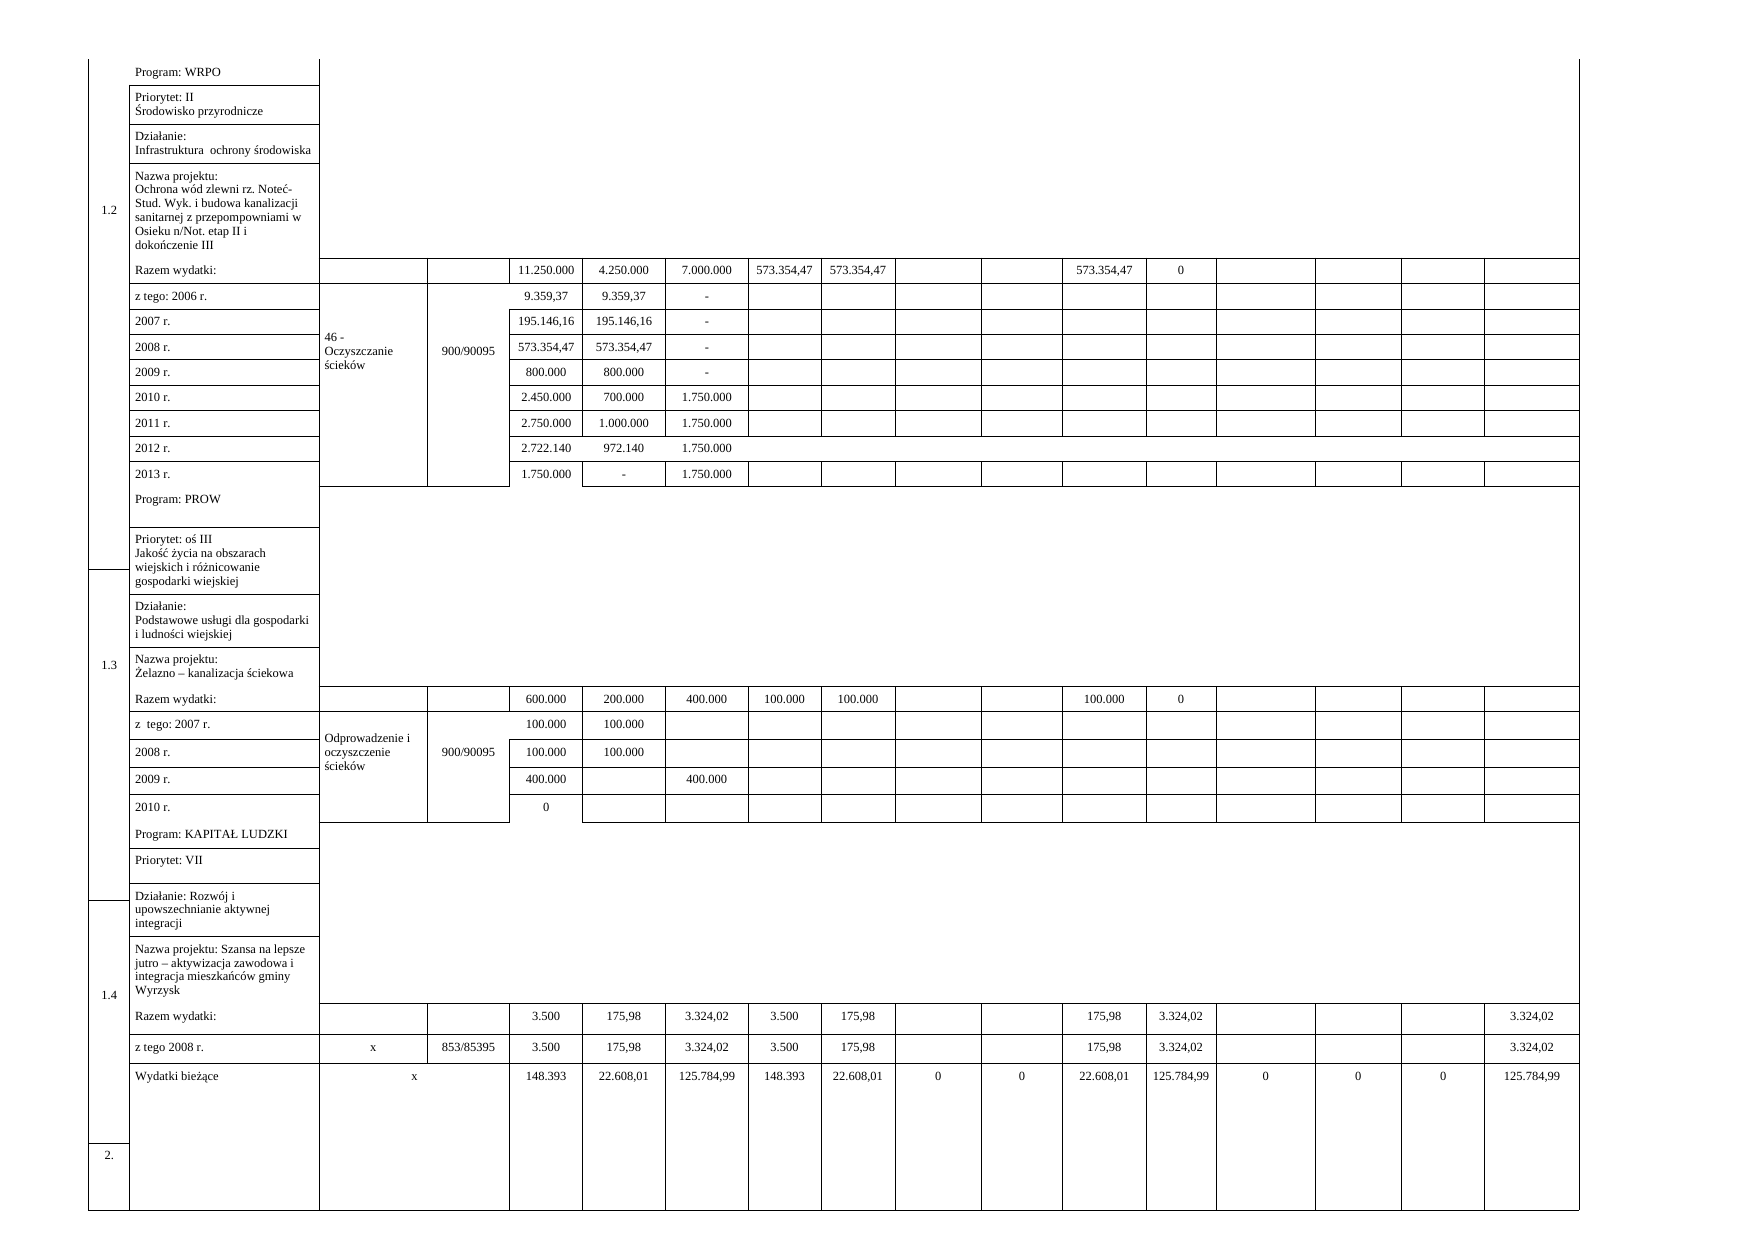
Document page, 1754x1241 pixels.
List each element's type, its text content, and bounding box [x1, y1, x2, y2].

table_header [1485, 712, 1579, 739]
table_cell [1063, 386, 1146, 410]
table_cell 3.500 [510, 1035, 582, 1063]
table_cell [1316, 462, 1401, 486]
table_cell [1217, 740, 1315, 767]
table_cell [822, 768, 895, 794]
table_cell 2013 r. [130, 462, 319, 486]
table_cell 2008 r. [130, 740, 319, 767]
table_cell Priorytet: VII [130, 849, 319, 883]
table_cell 2011 r. [130, 411, 319, 436]
table_cell [666, 795, 748, 822]
table_cell 125.784,99 [666, 1064, 748, 1210]
table_cell 100.000 [1063, 687, 1146, 711]
table_cell [822, 740, 895, 767]
table_cell [1485, 411, 1579, 436]
table_cell z tego 2008 r. [130, 1035, 319, 1063]
table_cell 800.000 [510, 360, 582, 385]
table_header 9.359,37 [583, 284, 665, 308]
table_cell [428, 1004, 509, 1034]
table_header 972.140 [582, 437, 665, 461]
table_cell 1.3 [89, 570, 129, 899]
table_cell 100.000 [510, 740, 582, 767]
table_cell [1485, 360, 1579, 385]
table_cell [1402, 462, 1484, 486]
table_cell 1.4 [89, 901, 129, 1143]
table_cell 0 [896, 1064, 981, 1210]
table_header [1063, 437, 1146, 461]
table_cell Razem wydatki: [130, 1003, 319, 1034]
table_cell [320, 1004, 427, 1034]
table_cell [896, 259, 981, 283]
table_cell [1147, 768, 1216, 794]
table_cell 2010 r. [130, 795, 319, 822]
table_cell [749, 768, 821, 794]
table_cell [896, 1004, 981, 1034]
table_cell [666, 740, 748, 767]
table_cell [982, 462, 1062, 486]
table_cell [428, 687, 509, 711]
table_cell 195.146,16 [510, 310, 582, 334]
table_cell 22.608,01 [1063, 1064, 1146, 1210]
table_cell 3.324,02 [1147, 1035, 1216, 1063]
table_cell 1.750.000 [666, 386, 748, 410]
table_header [320, 59, 1579, 258]
table_header [1217, 284, 1315, 308]
table_cell 400.000 [666, 687, 748, 711]
table_header - [666, 284, 748, 308]
table_cell 0 [1316, 1064, 1401, 1210]
table_cell 148.393 [510, 1064, 582, 1210]
table_cell Działanie: Infrastruktura ochrony środowiska [130, 125, 319, 163]
table_cell 7.000.000 [666, 259, 748, 283]
table_cell [1402, 411, 1484, 436]
table_cell 100.000 [583, 740, 665, 767]
table_cell - [583, 462, 665, 486]
table_header [749, 284, 821, 308]
table_header [896, 284, 981, 308]
table_cell 2008 r. [130, 335, 319, 359]
table_header [1147, 712, 1216, 739]
table_cell [1217, 768, 1315, 794]
table_cell [749, 310, 821, 334]
table_cell [982, 386, 1062, 410]
table_header [1146, 437, 1216, 461]
table_header 9.359,37 [510, 284, 582, 308]
table_cell 175,98 [1063, 1004, 1146, 1034]
table_cell [1316, 335, 1401, 359]
table_header [1402, 284, 1484, 308]
table_cell 195.146,16 [583, 310, 665, 334]
table_header [1316, 712, 1401, 739]
table_cell 3.324,02 [1485, 1035, 1579, 1063]
table_cell 2.450.000 [510, 386, 582, 410]
table_cell [1485, 310, 1579, 334]
table_cell 3.500 [749, 1035, 821, 1063]
table_header [1485, 437, 1579, 461]
table_cell [982, 310, 1062, 334]
table_cell [1316, 795, 1401, 822]
table_cell Razem wydatki: [130, 686, 319, 711]
table_cell [822, 411, 895, 436]
table_cell Nazwa projektu: Szansa na lepsze jutro – aktywizacja zawodowa i integracja mieszkańców gminy Wyrzysk [130, 937, 319, 1003]
table_cell [749, 740, 821, 767]
table_cell - [666, 310, 748, 334]
table_cell 600.000 [510, 687, 582, 711]
table_cell Priorytet: oś III Jakość życia na obszarach wiejskich i różnicowanie gospodarki wiejskiej [130, 528, 319, 594]
table_header [748, 437, 821, 461]
table_header [1216, 437, 1315, 461]
table_cell [1063, 768, 1146, 794]
table_cell [749, 386, 821, 410]
table_cell [1485, 687, 1579, 711]
table_cell [1402, 687, 1484, 711]
table_cell [982, 740, 1062, 767]
table_cell 573.354,47 [510, 335, 582, 359]
table_cell 853/85395 [428, 1035, 509, 1063]
table_cell [1316, 360, 1401, 385]
table_cell [1485, 386, 1579, 410]
table_cell 3.500 [749, 1004, 821, 1034]
table_header [895, 437, 981, 461]
table_cell [982, 795, 1062, 822]
table_cell 3.324,02 [666, 1004, 748, 1034]
table_cell 573.354,47 [749, 259, 821, 283]
table_cell 125.784,99 [1485, 1064, 1579, 1210]
table_cell - [666, 360, 748, 385]
table_cell 2012 r. [130, 437, 319, 461]
table_cell [1402, 740, 1484, 767]
table_cell [1217, 687, 1315, 711]
table_header [1315, 437, 1401, 461]
table_cell [1316, 411, 1401, 436]
table_cell [1147, 795, 1216, 822]
table_cell [982, 687, 1062, 711]
table_cell 22.608,01 [583, 1064, 665, 1210]
table_cell [1147, 462, 1216, 486]
table_header [1402, 712, 1484, 739]
table_cell [896, 462, 981, 486]
table_cell [1217, 386, 1315, 410]
table_cell 200.000 [583, 687, 665, 711]
table_cell Priorytet: II Środowisko przyrodnicze [130, 86, 319, 124]
table_cell [1485, 462, 1579, 486]
table_cell 0 [1402, 1064, 1484, 1210]
table_header [982, 712, 1062, 739]
table_cell [982, 1035, 1062, 1063]
table_cell 125.784,99 [1147, 1064, 1216, 1210]
table_cell [1485, 335, 1579, 359]
table_cell 2.750.000 [510, 411, 582, 436]
table_cell [1147, 310, 1216, 334]
table_header 2.722.140 [510, 437, 582, 461]
table_cell [982, 1004, 1062, 1034]
table_cell [1316, 259, 1401, 283]
table_cell 900/90095 [428, 284, 509, 486]
table_cell [896, 687, 981, 711]
table_header [666, 712, 748, 739]
table_cell [1147, 740, 1216, 767]
table_cell 573.354,47 [583, 335, 665, 359]
table_header [1316, 284, 1401, 308]
table_cell [896, 768, 981, 794]
table_header [1147, 284, 1216, 308]
table_header z tego: 2007 r. [130, 712, 319, 739]
table_cell [1402, 1035, 1484, 1063]
table_cell [982, 768, 1062, 794]
table_cell [1063, 335, 1146, 359]
table_cell [1147, 411, 1216, 436]
table_cell [896, 386, 981, 410]
table_cell 100.000 [749, 687, 821, 711]
table_cell 400.000 [510, 768, 582, 794]
table_cell [1147, 386, 1216, 410]
table_cell [1316, 768, 1401, 794]
table_cell [1402, 386, 1484, 410]
table_cell [583, 795, 665, 822]
table_cell 2009 r. [130, 360, 319, 385]
table_cell 3.500 [510, 1004, 582, 1034]
table_cell [1316, 1035, 1401, 1063]
table_cell - [666, 335, 748, 359]
table_header [1217, 712, 1315, 739]
table_cell [1217, 795, 1315, 822]
table_cell 100.000 [822, 687, 895, 711]
table_header [982, 284, 1062, 308]
table_cell [1402, 310, 1484, 334]
table_cell [1485, 795, 1579, 822]
table_cell 46 - Oczyszczanie ścieków [320, 284, 427, 486]
table_header [981, 437, 1062, 461]
table_cell [749, 411, 821, 436]
table_cell [1063, 740, 1146, 767]
table_cell [822, 462, 895, 486]
table_cell [896, 1035, 981, 1063]
table_cell [1217, 411, 1315, 436]
table_cell [1316, 687, 1401, 711]
table_cell [1402, 768, 1484, 794]
table_cell [982, 411, 1062, 436]
table_cell x [320, 1064, 509, 1210]
table_cell [428, 259, 509, 283]
table_cell [896, 411, 981, 436]
table_cell [822, 310, 895, 334]
table_cell [896, 360, 981, 385]
table_cell [1402, 795, 1484, 822]
table_cell [1316, 1004, 1401, 1034]
table_cell [896, 740, 981, 767]
table_cell Działanie: Podstawowe usługi dla gospodarki i ludności wiejskiej [130, 595, 319, 647]
table_cell 2009 r. [130, 768, 319, 794]
table_cell [583, 768, 665, 794]
table_cell [1217, 462, 1315, 486]
table_header Program: KAPITAŁ LUDZKI [130, 822, 319, 847]
table_cell 0 [1217, 1064, 1315, 1210]
table_header [749, 712, 821, 739]
table_cell 148.393 [749, 1064, 821, 1210]
table_header [1063, 712, 1146, 739]
table_cell [896, 335, 981, 359]
table_header [822, 284, 895, 308]
table_cell [1402, 1004, 1484, 1034]
table_header [896, 712, 981, 739]
table_cell [822, 360, 895, 385]
table_header [1401, 437, 1484, 461]
table_cell 175,98 [583, 1004, 665, 1034]
table_cell [1402, 335, 1484, 359]
table_cell [1063, 411, 1146, 436]
table_cell Nazwa projektu: Żelazno – kanalizacja ściekowa [130, 648, 319, 686]
table_cell [1063, 310, 1146, 334]
table_cell x [320, 1035, 427, 1063]
table_cell 800.000 [583, 360, 665, 385]
table_cell [749, 462, 821, 486]
table_cell [1485, 768, 1579, 794]
table_cell [1063, 795, 1146, 822]
table_cell [1217, 1035, 1315, 1063]
table_cell [1402, 259, 1484, 283]
table_cell 1.750.000 [666, 411, 748, 436]
table_cell [896, 795, 981, 822]
table_cell [320, 687, 427, 711]
table_cell [1063, 360, 1146, 385]
table_header [1063, 284, 1146, 308]
table_header [821, 437, 895, 461]
table_cell 175,98 [822, 1004, 895, 1034]
table_cell [1217, 1004, 1315, 1034]
table_cell [320, 486, 1579, 686]
table_cell Razem wydatki: [130, 258, 319, 283]
table_cell [320, 259, 427, 283]
table_cell [1217, 360, 1315, 385]
table_cell 900/90095 [428, 712, 509, 822]
table_cell 2007 r. [130, 310, 319, 334]
table_cell [1217, 310, 1315, 334]
table_cell [1316, 740, 1401, 767]
table_cell 2010 r. [130, 386, 319, 410]
table_cell [749, 360, 821, 385]
table_cell 175,98 [822, 1035, 895, 1063]
table_cell [982, 360, 1062, 385]
table_header z tego: 2006 r. [130, 284, 319, 308]
table_header [822, 712, 895, 739]
table_cell 0 [1147, 687, 1216, 711]
table_cell [1485, 259, 1579, 283]
table_cell 2. [89, 1144, 129, 1210]
table_cell 3.324,02 [666, 1035, 748, 1063]
table_cell [1217, 335, 1315, 359]
table_cell [1147, 360, 1216, 385]
table_cell 3.324,02 [1147, 1004, 1216, 1034]
table_cell [320, 822, 1579, 1003]
table_cell 175,98 [583, 1035, 665, 1063]
table_cell [982, 335, 1062, 359]
table_cell 573.354,47 [1063, 259, 1146, 283]
table_header 1.2 [89, 59, 129, 569]
table_cell 1.000.000 [583, 411, 665, 436]
table_cell 0 [982, 1064, 1062, 1210]
table_cell [822, 795, 895, 822]
table_cell Odprowadzenie i oczyszczenie ścieków [320, 712, 427, 822]
table_cell [749, 795, 821, 822]
table_cell [1316, 310, 1401, 334]
table_cell 3.324,02 [1485, 1004, 1579, 1034]
table_cell [1217, 259, 1315, 283]
table_cell 573.354,47 [822, 259, 895, 283]
table_cell 4.250.000 [583, 259, 665, 283]
table_cell Nazwa projektu: Ochrona wód zlewni rz. Noteć- Stud. Wyk. i budowa kanalizacji sanitarnej z przepompowniami w Osieku n/Not. etap II i dokończenie III [130, 164, 319, 258]
table_header Program: PROW [130, 486, 319, 527]
table_header Program: WRPO [129, 59, 319, 84]
table_header 1.750.000 [665, 437, 748, 461]
table_cell [822, 335, 895, 359]
table_cell [749, 335, 821, 359]
table_cell Działanie: Rozwój i upowszechnianie aktywnej integracji [130, 884, 319, 936]
table_cell [1147, 335, 1216, 359]
table_cell [1485, 740, 1579, 767]
table_cell 700.000 [583, 386, 665, 410]
table_cell [896, 310, 981, 334]
table_cell Wydatki bieżące [130, 1064, 319, 1210]
table_cell [822, 386, 895, 410]
table_cell 11.250.000 [510, 259, 582, 283]
table_header [1485, 284, 1579, 308]
table_header 100.000 [583, 712, 665, 739]
table_cell 0 [510, 795, 582, 822]
table_cell [1402, 360, 1484, 385]
table_cell 0 [1147, 259, 1216, 283]
table_cell 1.750.000 [666, 462, 748, 486]
table_cell 1.750.000 [510, 462, 582, 486]
table_cell 400.000 [666, 768, 748, 794]
table_cell [1316, 386, 1401, 410]
table_cell 22.608,01 [822, 1064, 895, 1210]
table_cell 175,98 [1063, 1035, 1146, 1063]
table_cell [982, 259, 1062, 283]
table_header 100.000 [510, 712, 582, 739]
table_cell [1063, 462, 1146, 486]
